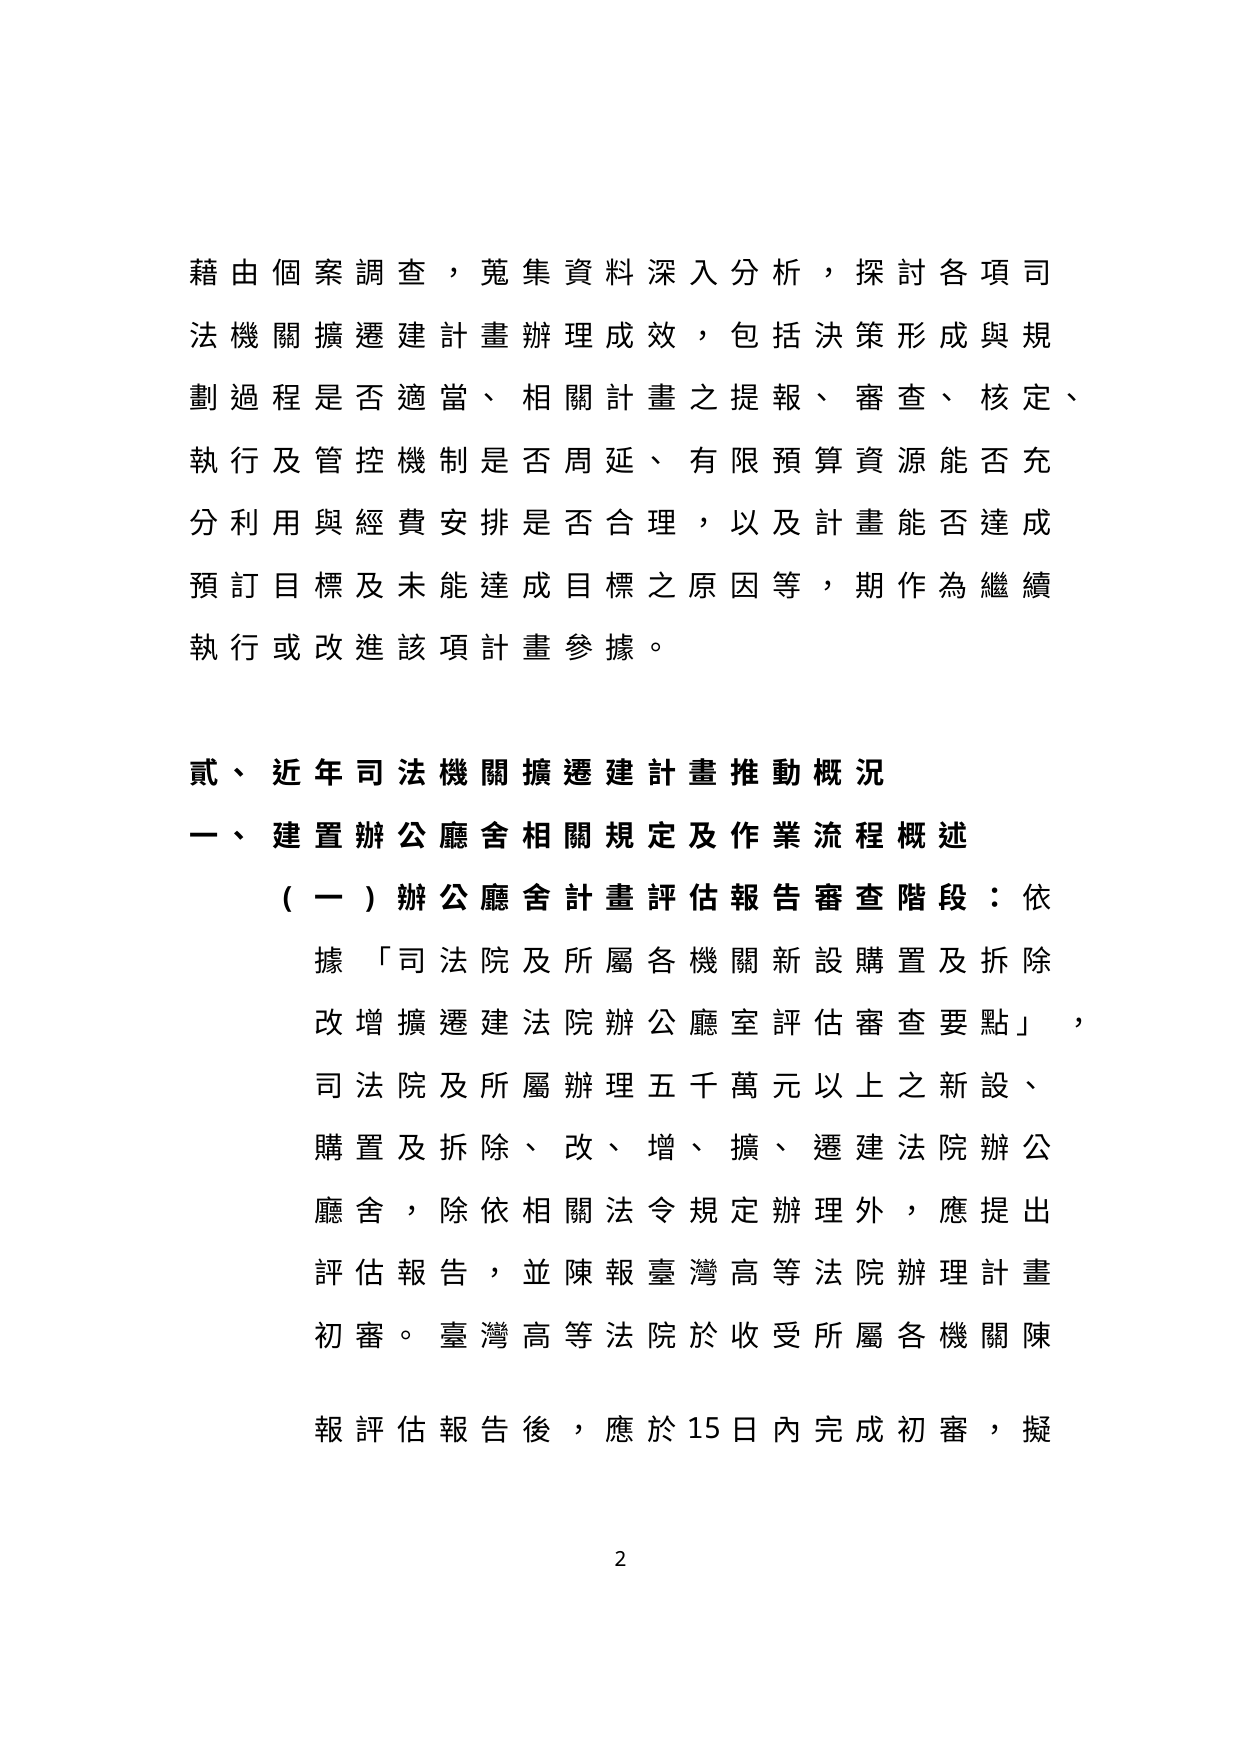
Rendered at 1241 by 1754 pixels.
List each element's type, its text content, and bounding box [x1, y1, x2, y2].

text (一)辦公廳舍計畫評估報告審查階段：依據「司法院及所屬各機關新設購置及拆除改增擴遷建法院辦公廳室評估審查要點」，司法院及所屬辦理五千萬元以上之新設、購置及拆除、改、增、擴、遷建法院辦公廳舍，除依相關法令規定辦理外，應提出評估報告，並陳報臺灣高等法院辦理計畫初審。臺灣高等法院於收受所屬各機關陳報評估報告後，應於15日內完成初審，擬具初審意見或通知辦理補正後轉陳司法院。司法院受理各機關陳報之評估報告後，由司法行政廳先行辦理初步審查，有需補正者，通知計畫主辦機關補正。俟計畫案之評估報告完備後，即由司法行政廳簽請召開專案審查會議，如認評估報告內容已完備，即應作成准否之決議，並確認計畫於次年度編列概算之優先順序及所需額度；如認仍有補正之必要時，應定期補正，並俟補正後再行審查。 [242, 854, 1058, 1479]
text 貳、近年司法機關擴遷建計畫推動概況 [183, 729, 1058, 792]
text 為營造友善司法環境與因應司法改革各項重大法制變革，司法院近年來積極推動多項辦公廳舍擴(遷、興)建計畫，邇來已陸續完工落成啟用；然此類資本支出計畫往往需要耗費龐鉅資金，基於財政困難之考量，行政院歷年來(100年度至108年度)針對司法院主管概算有關重大資本支出計畫部分，已多次加註「整併新增廳舍需求」、「改善國有財產運用效能」及「降低政府財政支出」等意見，俾期撙節經費支出，提升資源運用效益；於此同時，監察院及審計部等外部監督機關亦對之提出有關計畫編審機制、預算編列與執行，以及所興建辦公廳舍涉長期閒置或低度利用等面向之缺失，造成政府施政能力備受民眾質疑，實值深入探討分析，就缺失癥結所在謀求改善對策，以避免類似情形一再發生。基此，本研究擬藉由個案調查，蒐集資料深入分析，探討各項司法機關擴遷建計畫辦理成效，包括決策形成與規劃過程是否適當、相關計畫之提報、審查、核定、執行及管控機制是否周延、有限預算資源能否充分利用與經費安排是否合理，以及計畫能否達成預訂目標及未能達成目標之原因等，期作為繼續執行或改進該項計畫參據。 [183, 229, 1058, 667]
text 一、建置辦公廳舍相關規定及作業流程概述 [183, 792, 1058, 854]
